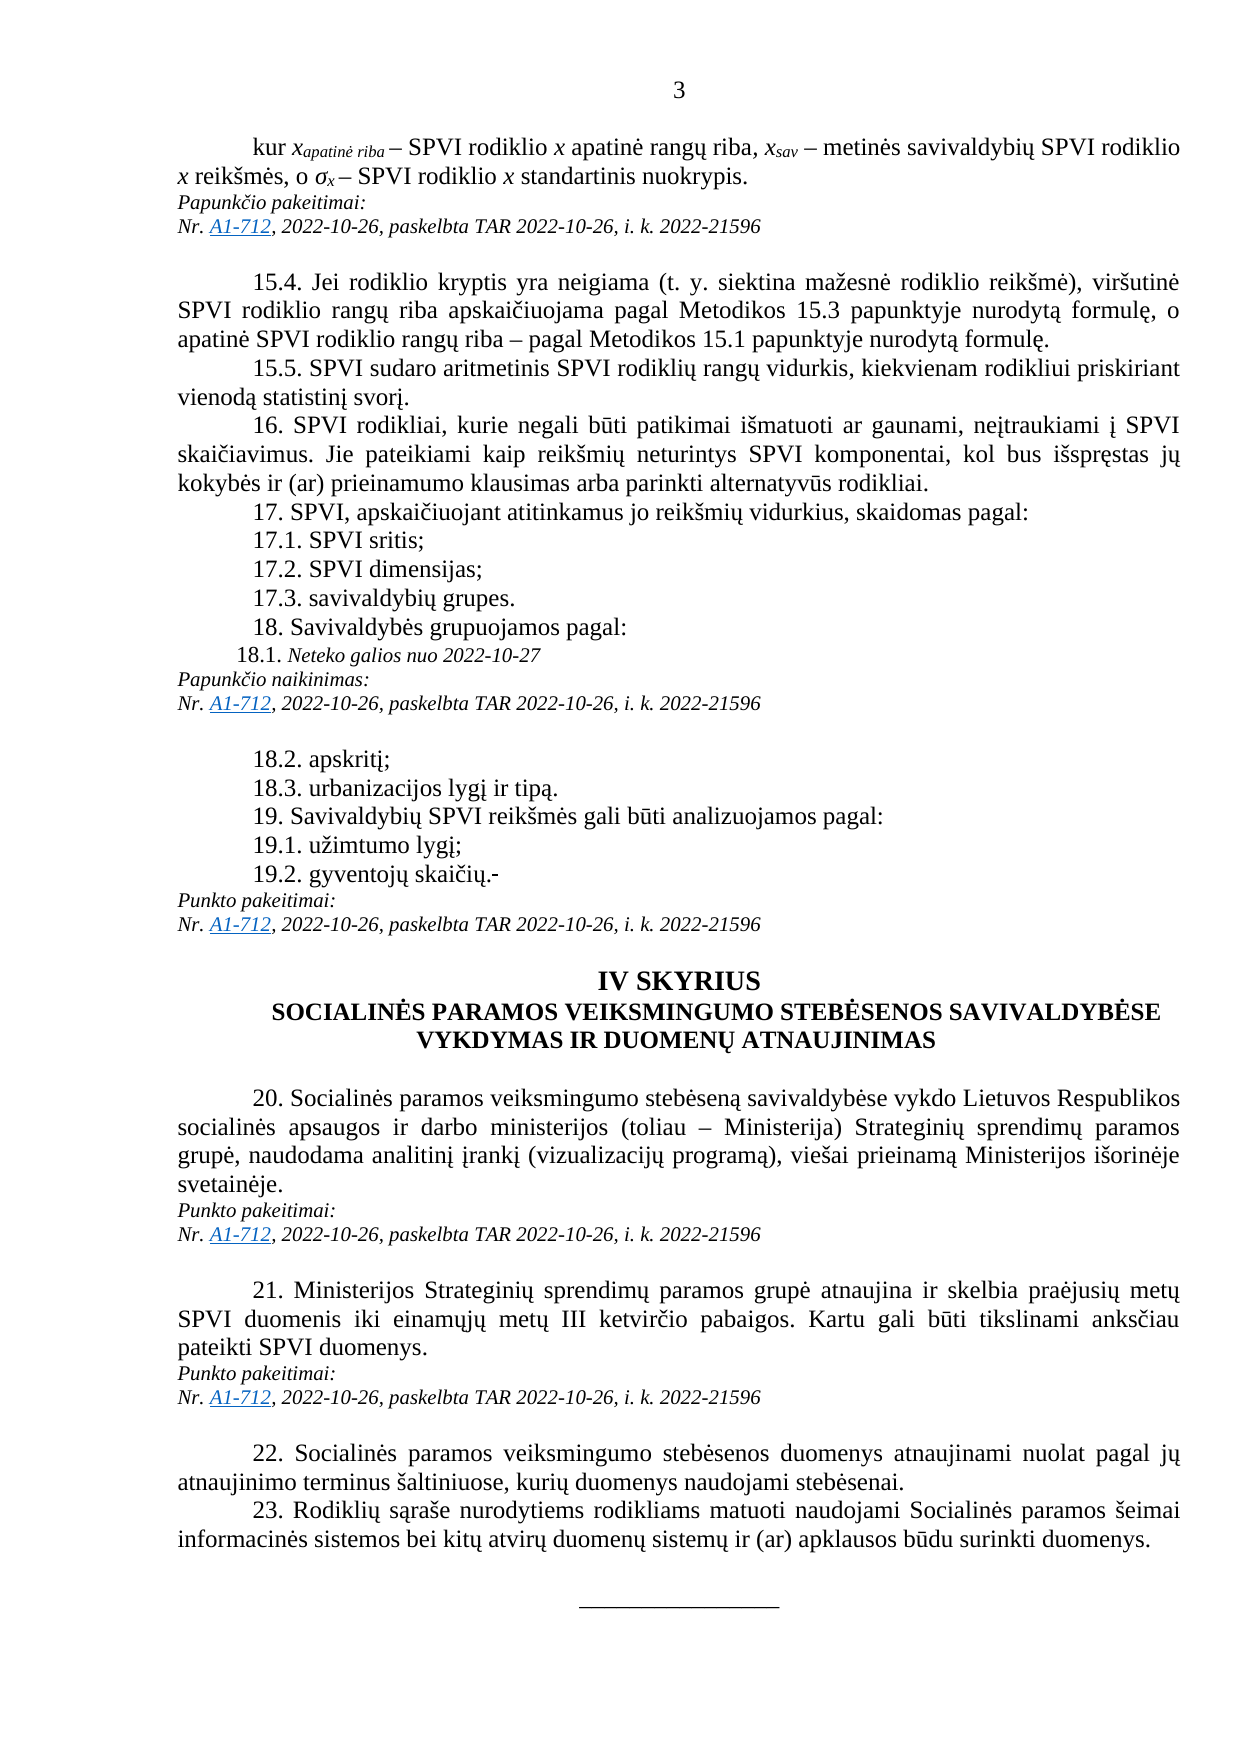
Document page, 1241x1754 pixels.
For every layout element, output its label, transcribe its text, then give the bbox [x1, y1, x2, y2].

text 17.2. SPVI dimensijas; [177, 554, 1181, 583]
text 19.1. užimtumo lygį; [177, 830, 1181, 859]
text SOCIALINĖS PARAMOS VEIKSMINGUMO STEBĖSENOS SAVIVALDYBĖSE VYKDYMAS IR DUOMENŲ ATNAUJINIMAS [177, 997, 1181, 1054]
text Nr. A1-712, 2022-10-26, paskelbta TAR 2022-10-26, i. k. 2022-21596 [177, 912, 1181, 936]
text 23. Rodiklių sąraše nurodytiems rodikliams matuoti naudojami Socialinės paramos šeimai informacinės sistemos bei kitų atvirų duomenų sistemų ir (ar) apklausos būdu surinkti duomenys. [177, 1496, 1181, 1553]
text 15.4. Jei rodiklio kryptis yra neigiama (t. y. siektina mažesnė rodiklio reikšmė), viršutinė SPVI rodiklio rangų riba apskaičiuojama pagal Metodikos 15.3 papunktyje nurodytą formulę, o apatinė SPVI rodiklio rangų riba – pagal Metodikos 15.1 papunktyje nurodytą formulę. [177, 267, 1181, 353]
text 18. Savivaldybės grupuojamos pagal: [177, 612, 1181, 641]
text 17.1. SPVI sritis; [177, 526, 1181, 554]
text 21. Ministerijos Strateginių sprendimų paramos grupė atnaujina ir skelbia praėjusių metų SPVI duomenis iki einamųjų metų III ketvirčio pabaigos. Kartu gali būti tikslinami anksčiau pateikti SPVI duomenys. [177, 1275, 1181, 1361]
text Nr. A1-712, 2022-10-26, paskelbta TAR 2022-10-26, i. k. 2022-21596 [177, 1222, 1181, 1246]
text Nr. A1-712, 2022-10-26, paskelbta TAR 2022-10-26, i. k. 2022-21596 [177, 214, 1181, 238]
text Punkto pakeitimai: [177, 888, 1181, 912]
text Nr. A1-712, 2022-10-26, paskelbta TAR 2022-10-26, i. k. 2022-21596 [177, 1385, 1181, 1409]
text Papunkčio naikinimas: [177, 667, 1181, 691]
text 18.2. apskritį; [177, 744, 1181, 773]
text 15.5. SPVI sudaro aritmetinis SPVI rodiklių rangų vidurkis, kiekvienam rodikliui priskiriant vienodą statistinį svorį. [177, 353, 1181, 411]
text 17.3. savivaldybių grupes. [177, 583, 1181, 612]
text ________________ [177, 1582, 1181, 1611]
text 18.3. urbanizacijos lygį ir tipą. [177, 773, 1181, 801]
text Punkto pakeitimai: [177, 1361, 1181, 1385]
text 22. Socialinės paramos veiksmingumo stebėsenos duomenys atnaujinami nuolat pagal jų atnaujinimo terminus šaltiniuose, kurių duomenys naudojami stebėsenai. [177, 1438, 1181, 1496]
text 17. SPVI, apskaičiuojant atitinkamus jo reikšmių vidurkius, skaidomas pagal: [177, 497, 1181, 526]
text Papunkčio pakeitimai: [177, 190, 1181, 214]
text 18.1. Neteko galios nuo 2022-10-27 [177, 641, 1181, 667]
text Punkto pakeitimai: [177, 1198, 1181, 1222]
text 20. Socialinės paramos veiksmingumo stebėseną savivaldybėse vykdo Lietuvos Respublikos socialinės apsaugos ir darbo ministerijos (toliau – Ministerija) Strateginių sprendimų paramos grupė, naudodama analitinį įrankį (vizualizacijų programą), viešai prieinamą Ministerijos išorinėje svetainėje. [177, 1083, 1181, 1198]
text 19. Savivaldybių SPVI reikšmės gali būti analizuojamos pagal: [177, 801, 1181, 830]
text 19.2. gyventojų skaičių. [177, 859, 1181, 888]
text kur xapatinė riba – SPVI rodiklio x apatinė rangų riba, xsav – metinės savivaldybių SPVI rodiklio x reikšmės, o σx – SPVI rodiklio x standartinis nuokrypis. [177, 132, 1181, 190]
text Nr. A1-712, 2022-10-26, paskelbta TAR 2022-10-26, i. k. 2022-21596 [177, 691, 1181, 715]
text IV SKYRIUS [177, 964, 1181, 997]
text 16. SPVI rodikliai, kurie negali būti patikimai išmatuoti ar gaunami, neįtraukiami į SPVI skaičiavimus. Jie pateikiami kaip reikšmių neturintys SPVI komponentai, kol bus išspręstas jų kokybės ir (ar) prieinamumo klausimas arba parinkti alternatyvūs rodikliai. [177, 411, 1181, 497]
